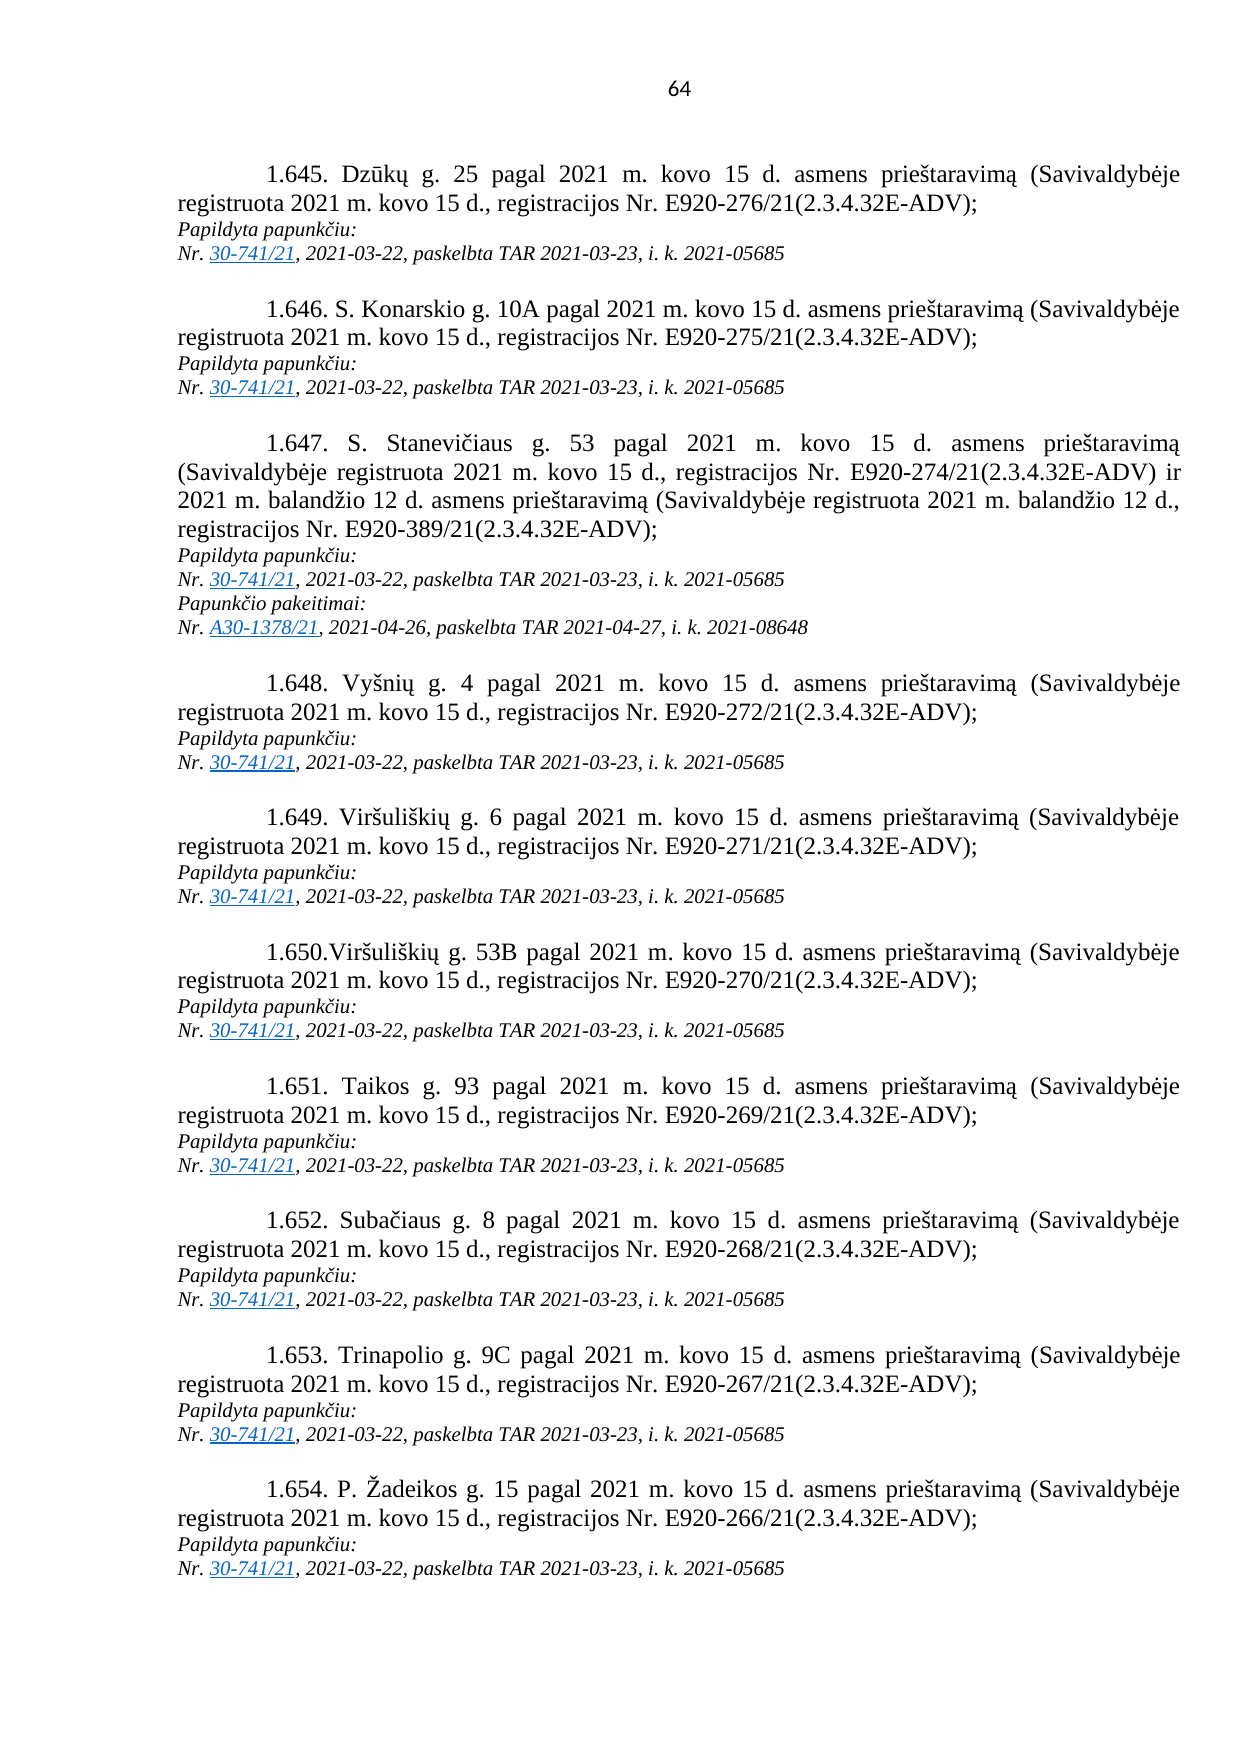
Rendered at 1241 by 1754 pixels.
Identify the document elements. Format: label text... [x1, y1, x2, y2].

text Nr. 30-741/21, 2021-03-22, paskelbta TAR 2021-03-23, i. k. 2021-05685 [177, 1018, 1181, 1042]
text Papildyta papunkčiu: [177, 351, 1181, 375]
text Papildyta papunkčiu: [177, 726, 1181, 750]
text Papildyta papunkčiu: [177, 1532, 1181, 1556]
text 1.650.Viršuliškių g. 53B pagal 2021 m. kovo 15 d. asmens prieštaravimą (Savivaldybėje registruota 2021 m. kovo 15 d., registracijos Nr. E920-270/21(2.3.4.32E-ADV); [177, 937, 1181, 994]
text Nr. 30-741/21, 2021-03-22, paskelbta TAR 2021-03-23, i. k. 2021-05685 [177, 1153, 1181, 1177]
text 1.649. Viršuliškių g. 6 pagal 2021 m. kovo 15 d. asmens prieštaravimą (Savivaldybėje registruota 2021 m. kovo 15 d., registracijos Nr. E920-271/21(2.3.4.32E-ADV); [177, 802, 1181, 860]
text Papildyta papunkčiu: [177, 1263, 1181, 1287]
text Nr. 30-741/21, 2021-03-22, paskelbta TAR 2021-03-23, i. k. 2021-05685 [177, 1287, 1181, 1311]
text Papildyta papunkčiu: [177, 1129, 1181, 1153]
text 1.654. P. Žadeikos g. 15 pagal 2021 m. kovo 15 d. asmens prieštaravimą (Savivaldybėje registruota 2021 m. kovo 15 d., registracijos Nr. E920-266/21(2.3.4.32E-ADV); [177, 1474, 1181, 1532]
text Papildyta papunkčiu: [177, 217, 1181, 241]
text Nr. 30-741/21, 2021-03-22, paskelbta TAR 2021-03-23, i. k. 2021-05685 [177, 241, 1181, 265]
text Nr. A30-1378/21, 2021-04-26, paskelbta TAR 2021-04-27, i. k. 2021-08648 [177, 615, 1181, 639]
text Nr. 30-741/21, 2021-03-22, paskelbta TAR 2021-03-23, i. k. 2021-05685 [177, 1556, 1181, 1580]
text 1.652. Subačiaus g. 8 pagal 2021 m. kovo 15 d. asmens prieštaravimą (Savivaldybėje registruota 2021 m. kovo 15 d., registracijos Nr. E920-268/21(2.3.4.32E-ADV); [177, 1206, 1181, 1263]
text 1.646. S. Konarskio g. 10A pagal 2021 m. kovo 15 d. asmens prieštaravimą (Savivaldybėje registruota 2021 m. kovo 15 d., registracijos Nr. E920-275/21(2.3.4.32E-ADV); [177, 294, 1181, 351]
text 1.645. Dzūkų g. 25 pagal 2021 m. kovo 15 d. asmens prieštaravimą (Savivaldybėje registruota 2021 m. kovo 15 d., registracijos Nr. E920-276/21(2.3.4.32E-ADV); [177, 159, 1181, 217]
text Papildyta papunkčiu: [177, 994, 1181, 1018]
text Nr. 30-741/21, 2021-03-22, paskelbta TAR 2021-03-23, i. k. 2021-05685 [177, 750, 1181, 774]
text Papildyta papunkčiu: [177, 543, 1181, 567]
text Papunkčio pakeitimai: [177, 591, 1181, 615]
text 1.648. Vyšnių g. 4 pagal 2021 m. kovo 15 d. asmens prieštaravimą (Savivaldybėje registruota 2021 m. kovo 15 d., registracijos Nr. E920-272/21(2.3.4.32E-ADV); [177, 668, 1181, 726]
text Papildyta papunkčiu: [177, 860, 1181, 884]
text 1.647. S. Stanevičiaus g. 53 pagal 2021 m. kovo 15 d. asmens prieštaravimą (Savivaldybėje registruota 2021 m. kovo 15 d., registracijos Nr. E920-274/21(2.3.4.32E-ADV) ir 2021 m. balandžio 12 d. asmens prieštaravimą (Savivaldybėje registruota 2021 m. balandžio 12 d., registracijos Nr. E920-389/21(2.3.4.32E-ADV); [177, 428, 1181, 543]
text Nr. 30-741/21, 2021-03-22, paskelbta TAR 2021-03-23, i. k. 2021-05685 [177, 1422, 1181, 1446]
text 1.653. Trinapolio g. 9C pagal 2021 m. kovo 15 d. asmens prieštaravimą (Savivaldybėje registruota 2021 m. kovo 15 d., registracijos Nr. E920-267/21(2.3.4.32E-ADV); [177, 1340, 1181, 1397]
text Nr. 30-741/21, 2021-03-22, paskelbta TAR 2021-03-23, i. k. 2021-05685 [177, 567, 1181, 591]
text 1.651. Taikos g. 93 pagal 2021 m. kovo 15 d. asmens prieštaravimą (Savivaldybėje registruota 2021 m. kovo 15 d., registracijos Nr. E920-269/21(2.3.4.32E-ADV); [177, 1071, 1181, 1129]
text Papildyta papunkčiu: [177, 1397, 1181, 1422]
text Nr. 30-741/21, 2021-03-22, paskelbta TAR 2021-03-23, i. k. 2021-05685 [177, 884, 1181, 908]
text Nr. 30-741/21, 2021-03-22, paskelbta TAR 2021-03-23, i. k. 2021-05685 [177, 375, 1181, 399]
